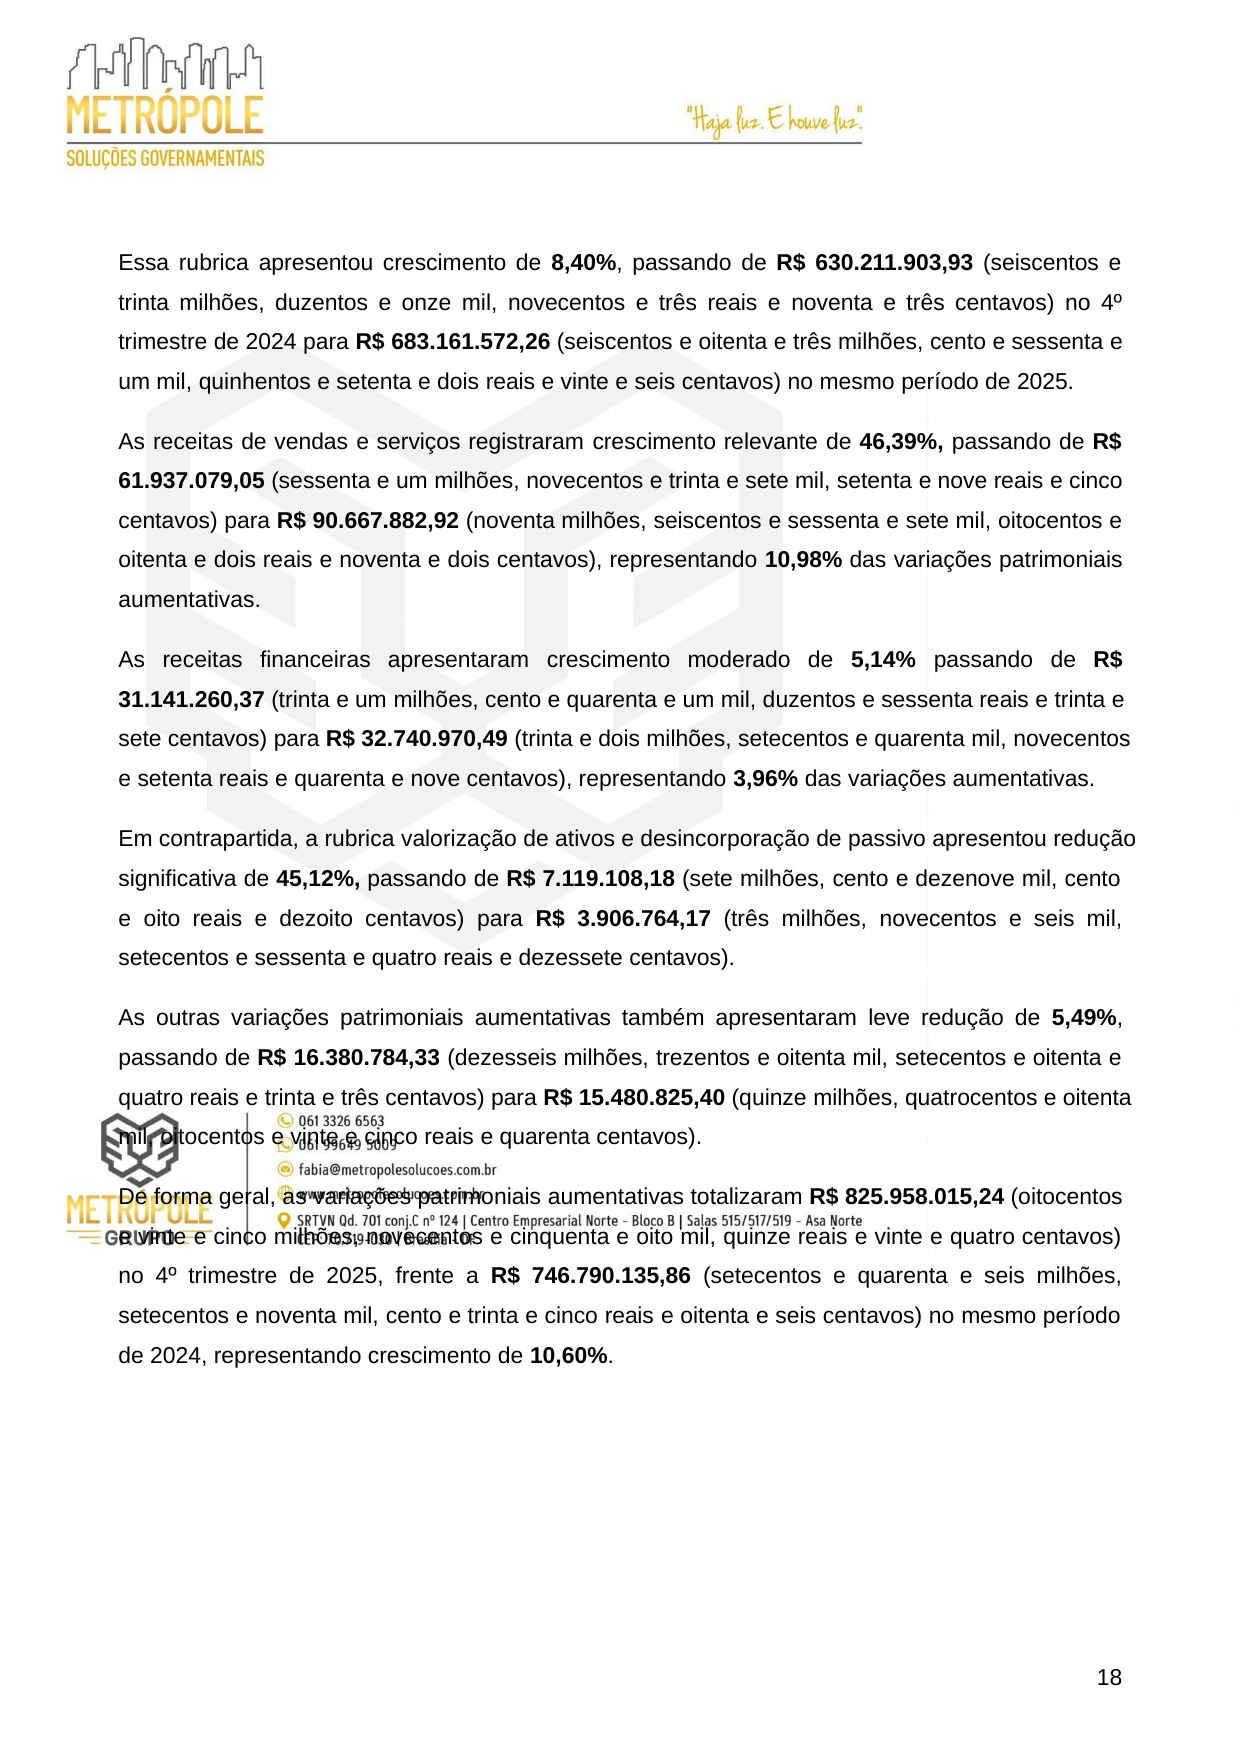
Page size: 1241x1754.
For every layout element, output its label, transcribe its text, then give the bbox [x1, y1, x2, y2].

text trimestre de 2024 para R$ 683.161.572,26 (seiscentos e oitenta e três milhões, cento e sessenta e [118, 329, 1147, 355]
text setecentos e noventa mil, cento e trinta e cinco reais e oitenta e seis centavos) no mesmo período [118, 1303, 1147, 1329]
text Essa rubrica apresentou crescimento de 8,40%, passando de R$ 630.211.903,93 (seiscentos e [118, 250, 1147, 276]
text e vinte e cinco milhões, novecentos e cinquenta e oito mil, quinze reais e vinte e quatro centavos) [118, 1224, 1147, 1249]
text 18 [1097, 1665, 1147, 1690]
text e setenta reais e quarenta e nove centavos), representando 3,96% das variações aumentativas. [118, 766, 1119, 792]
text mil, oitocentos e vinte e cinco reais e quarenta centavos). [118, 1124, 1147, 1150]
text sete centavos) para R$ 32.740.970,49 (trinta e dois milhões, setecentos e quarenta mil, novecentos [118, 726, 1147, 752]
text significativa de 45,12%, passando de R$ 7.119.108,18 (sete milhões, cento e dezenove mil, cento [118, 866, 1147, 892]
text Em contrapartida, a rubrica valorização de ativos e desincorporação de passivo apresentou redução [118, 826, 1147, 852]
text As receitas financeiras apresentaram crescimento moderado de 5,14% passando de R$ [118, 647, 1147, 673]
text passando de R$ 16.380.784,33 (dezesseis milhões, trezentos e oitenta mil, setecentos e oitenta e [118, 1045, 1147, 1071]
text trinta milhões, duzentos e onze mil, novecentos e três reais e noventa e três centavos) no 4º [118, 289, 1147, 315]
text um mil, quinhentos e setenta e dois reais e vinte e seis centavos) no mesmo período de 2025. [118, 369, 1147, 394]
text As outras variações patrimoniais aumentativas também apresentaram leve redução de 5,49%, [118, 1005, 1147, 1031]
text 61.937.079,05 (sessenta e um milhões, novecentos e trinta e sete mil, setenta e nove reais e cinco [118, 468, 1147, 494]
text De forma geral, as variações patrimoniais aumentativas totalizaram R$ 825.958.015,24 (oitocentos [118, 1184, 1147, 1210]
text quatro reais e trinta e três centavos) para R$ 15.480.825,40 (quinze milhões, quatrocentos e oitenta [118, 1084, 1147, 1110]
text 31.141.260,37 (trinta e um milhões, cento e quarenta e um mil, duzentos e sessenta reais e trinta e [118, 687, 1147, 713]
text aumentativas. [118, 587, 1147, 613]
text oitenta e dois reais e noventa e dois centavos), representando 10,98% das variações patrimoniais [118, 547, 1147, 573]
text no 4º trimestre de 2025, frente a R$ 746.790.135,86 (setecentos e quarenta e seis milhões, [118, 1263, 1147, 1289]
text setecentos e sessenta e quatro reais e dezessete centavos). [118, 945, 1147, 971]
text As receitas de vendas e serviços registraram crescimento relevante de 46,39%, passando de R$ [118, 429, 1147, 454]
text de 2024, representando crescimento de 10,60%. [118, 1343, 1147, 1368]
text centavos) para R$ 90.667.882,92 (noventa milhões, seiscentos e sessenta e sete mil, oitocentos e [118, 508, 1147, 533]
text e oito reais e dezoito centavos) para R$ 3.906.764,17 (três milhões, novecentos e seis mil, [118, 906, 1147, 931]
